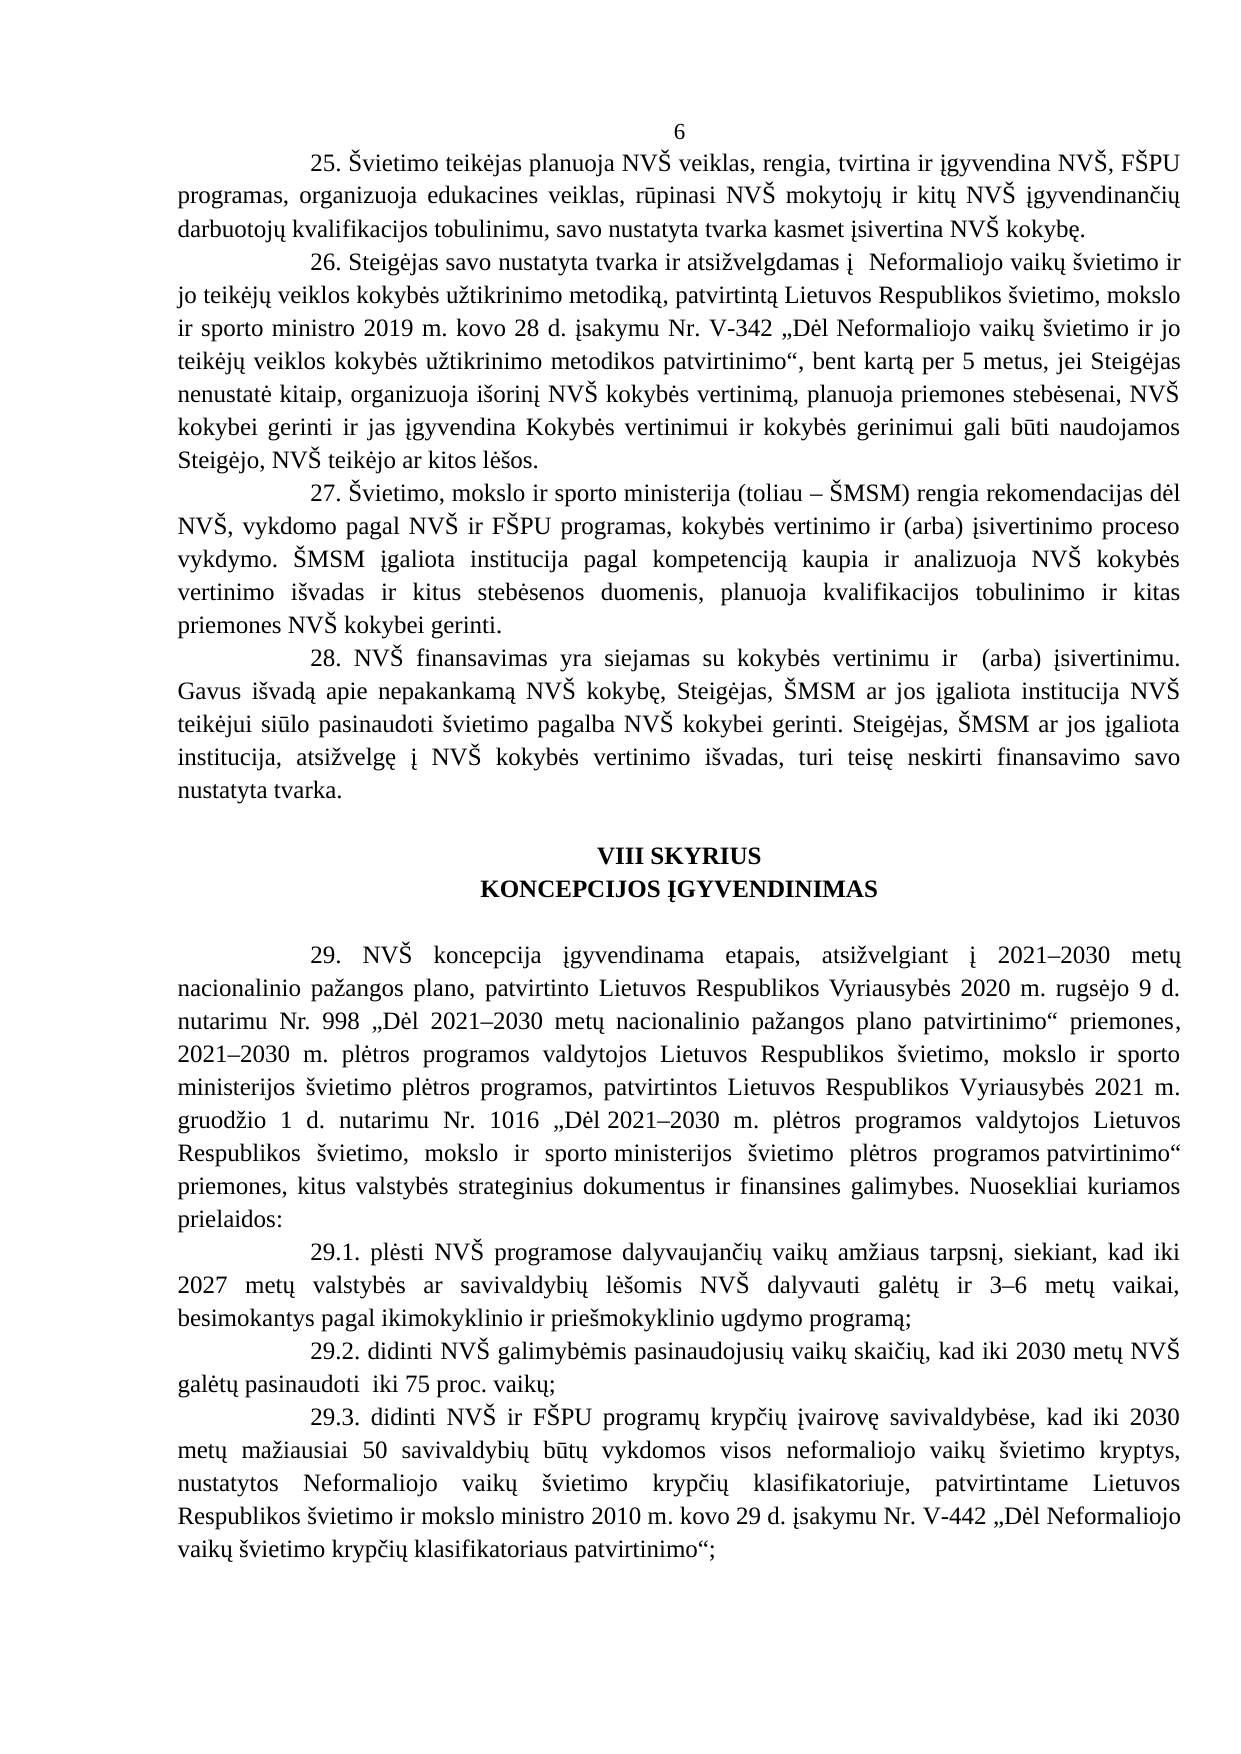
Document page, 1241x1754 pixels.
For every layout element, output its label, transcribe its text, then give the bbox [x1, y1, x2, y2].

text 26. Steigėjas savo nustatyta tvarka ir atsižvelgdamas į Neformaliojo vaikų švietimo ir jo teikėjų veiklos kokybės užtikrinimo metodiką, patvirtintą Lietuvos Respublikos švietimo, mokslo ir sporto ministro 2019 m. kovo 28 d. įsakymu Nr. V-342 „Dėl Neformaliojo vaikų švietimo ir jo teikėjų veiklos kokybės užtikrinimo metodikos patvirtinimo“, bent kartą per 5 metus, jei Steigėjas nenustatė kitaip, organizuoja išorinį NVŠ kokybės vertinimą, planuoja priemones stebėsenai, NVŠ kokybei gerinti ir jas įgyvendina Kokybės vertinimui ir kokybės gerinimui gali būti naudojamos Steigėjo, NVŠ teikėjo ar kitos lėšos. [177, 247, 1181, 473]
text VIII SKYRIUS [177, 841, 1181, 870]
text 29.2. didinti NVŠ galimybėmis pasinaudojusių vaikų skaičių, kad iki 2030 metų NVŠ galėtų pasinaudoti iki 75 proc. vaikų; [177, 1336, 1181, 1398]
text 27. Švietimo, mokslo ir sporto ministerija (toliau – ŠMSM) rengia rekomendacijas dėl NVŠ, vykdomo pagal NVŠ ir FŠPU programas, kokybės vertinimo ir (arba) įsivertinimo proceso vykdymo. ŠMSM įgaliota institucija pagal kompetenciją kaupia ir analizuoja NVŠ kokybės vertinimo išvadas ir kitus stebėsenos duomenis, planuoja kvalifikacijos tobulinimo ir kitas priemones NVŠ kokybei gerinti. [177, 478, 1181, 639]
text 29.1. plėsti NVŠ programose dalyvaujančių vaikų amžiaus tarpsnį, siekiant, kad iki 2027 metų valstybės ar savivaldybių lėšomis NVŠ dalyvauti galėtų ir 3–6 metų vaikai, besimokantys pagal ikimokyklinio ir priešmokyklinio ugdymo programą; [177, 1237, 1181, 1332]
text 29. NVŠ koncepcija įgyvendinama etapais, atsižvelgiant į 2021–2030 metų nacionalinio pažangos plano, patvirtinto Lietuvos Respublikos Vyriausybės 2020 m. rugsėjo 9 d. nutarimu Nr. 998 „Dėl 2021–2030 metų nacionalinio pažangos plano patvirtinimo“ priemones, 2021–2030 m. plėtros programos valdytojos Lietuvos Respublikos švietimo, mokslo ir sporto ministerijos švietimo plėtros programos, patvirtintos Lietuvos Respublikos Vyriausybės 2021 m. gruodžio 1 d. nutarimu Nr. 1016 „Dėl 2021–2030 m. plėtros programos valdytojos Lietuvos Respublikos švietimo, mokslo ir sporto ministerijos švietimo plėtros programos patvirtinimo“ priemones, kitus valstybės strateginius dokumentus ir finansines galimybes. Nuosekliai kuriamos prielaidos: [177, 940, 1181, 1233]
text 28. NVŠ finansavimas yra siejamas su kokybės vertinimu ir (arba) įsivertinimu. Gavus išvadą apie nepakankamą NVŠ kokybę, Steigėjas, ŠMSM ar jos įgaliota institucija NVŠ teikėjui siūlo pasinaudoti švietimo pagalba NVŠ kokybei gerinti. Steigėjas, ŠMSM ar jos įgaliota institucija, atsižvelgę į NVŠ kokybės vertinimo išvadas, turi teisę neskirti finansavimo savo nustatyta tvarka. [177, 643, 1181, 804]
text KONCEPCIJOS ĮGYVENDINIMAS [177, 874, 1181, 903]
text 25. Švietimo teikėjas planuoja NVŠ veiklas, rengia, tvirtina ir įgyvendina NVŠ, FŠPU programas, organizuoja edukacines veiklas, rūpinasi NVŠ mokytojų ir kitų NVŠ įgyvendinančių darbuotojų kvalifikacijos tobulinimu, savo nustatyta tvarka kasmet įsivertina NVŠ kokybę. [177, 148, 1181, 242]
text 29.3. didinti NVŠ ir FŠPU programų krypčių įvairovę savivaldybėse, kad iki 2030 metų mažiausiai 50 savivaldybių būtų vykdomos visos neformaliojo vaikų švietimo kryptys, nustatytos Neformaliojo vaikų švietimo krypčių klasifikatoriuje, patvirtintame Lietuvos Respublikos švietimo ir mokslo ministro 2010 m. kovo 29 d. įsakymu Nr. V-442 „Dėl Neformaliojo vaikų švietimo krypčių klasifikatoriaus patvirtinimo“; [177, 1402, 1181, 1563]
